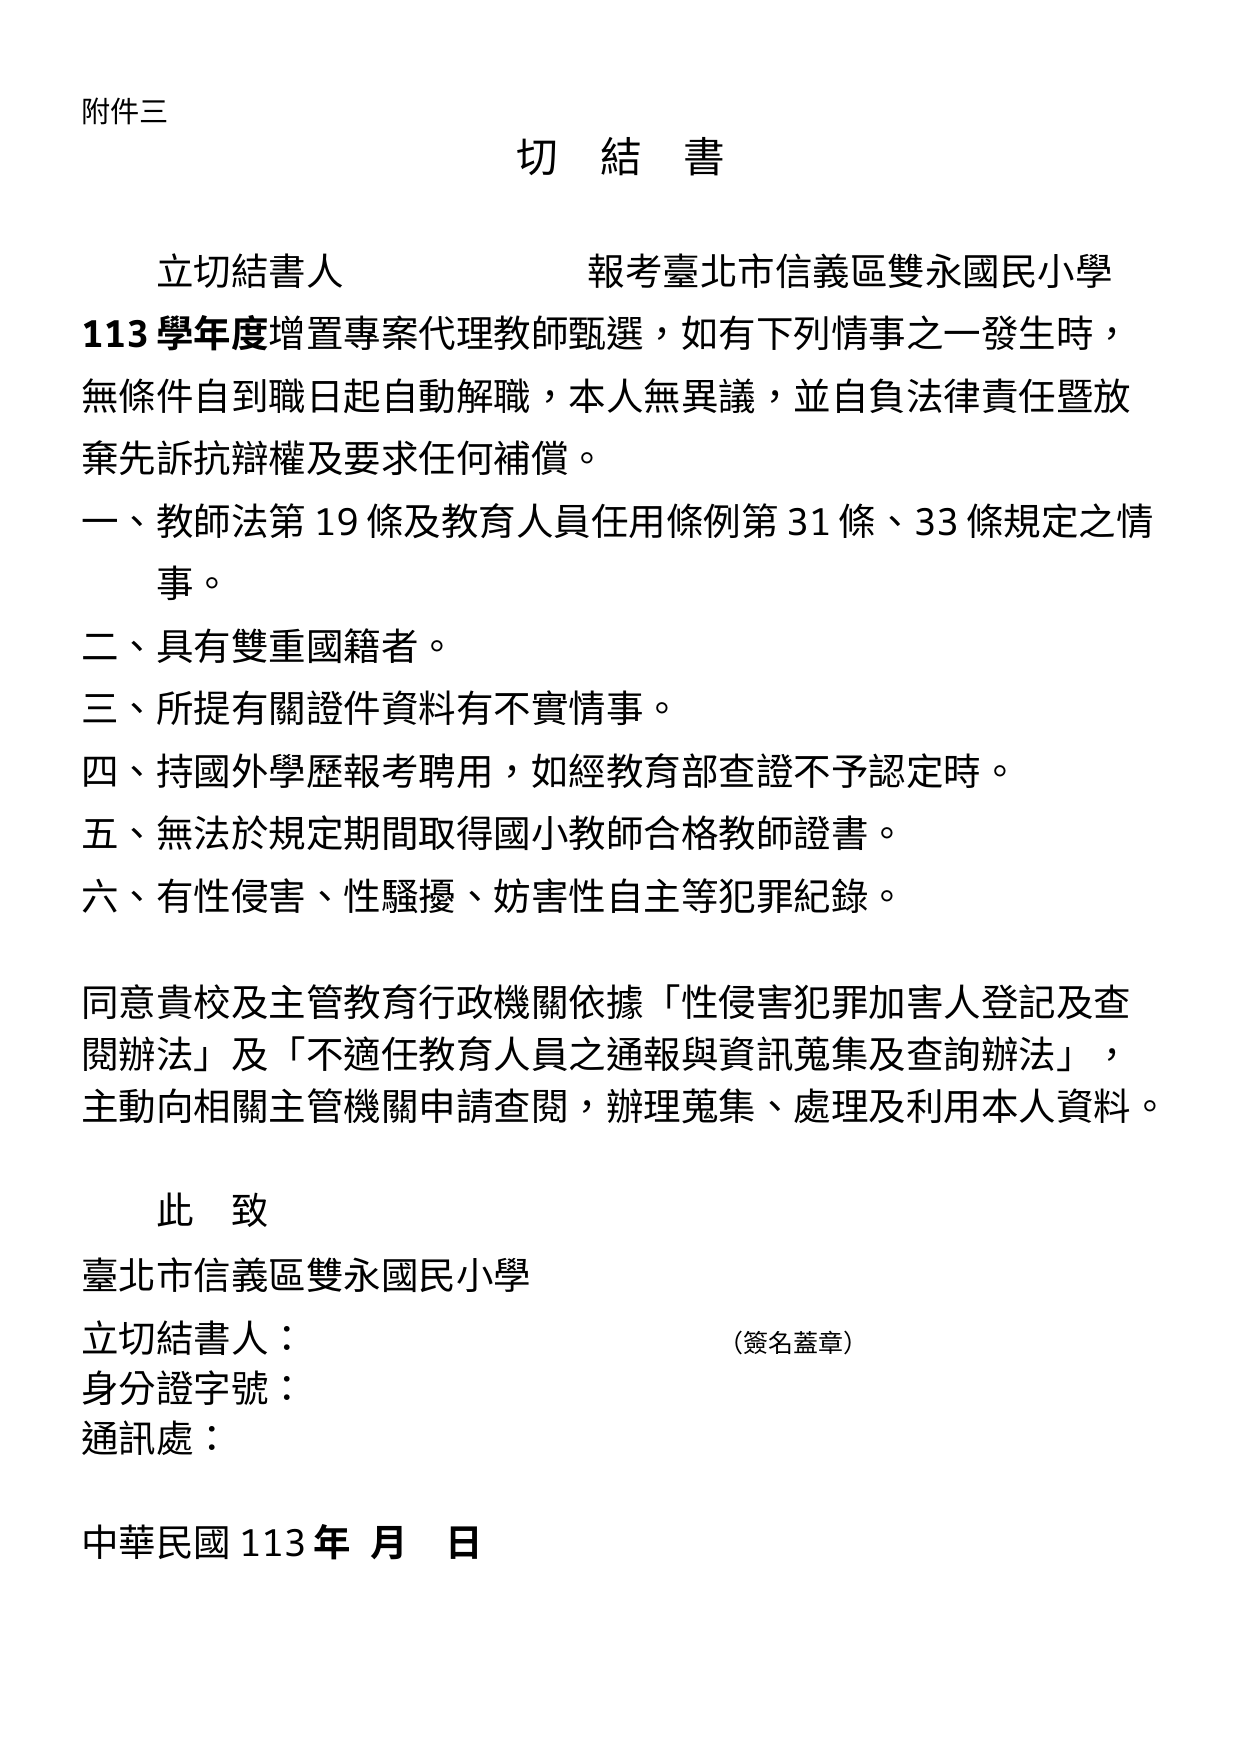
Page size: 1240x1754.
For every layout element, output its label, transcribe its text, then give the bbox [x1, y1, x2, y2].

text 中華民國113年 月 日 [81, 1514, 1160, 1566]
text 立切結書人 報考臺北市信義區雙永國民小學113學年度增置專案代理教師甄選，如有下列情事之一發生時，無條件自到職日起自動解職，本人無異議，並自負法律責任暨放棄先訴抗辯權及要求任何補償。 [81, 235, 1160, 485]
text 四、持國外學歷報考聘用，如經教育部查證不予認定時。 [81, 735, 1160, 798]
text 身分證字號： [81, 1362, 1160, 1412]
text 六、有性侵害、性騷擾、妨害性自主等犯罪紀錄。 [81, 860, 1160, 923]
text 附件三 [81, 89, 1160, 131]
text 切 結 書 [81, 131, 1160, 183]
text 通訊處： [81, 1412, 1160, 1462]
text 一、教師法第19條及教育人員任用條例第31條、33條規定之情事。 [81, 485, 1160, 610]
text 同意貴校及主管教育行政機關依據「性侵害犯罪加害人登記及查閱辦法」及「不適任教育人員之通報與資訊蒐集及查詢辦法」，主動向相關主管機關申請查閱，辦理蒐集、處理及利用本人資料。 [81, 975, 1160, 1131]
text 五、無法於規定期間取得國小教師合格教師證書。 [81, 798, 1160, 860]
text 此 致 [81, 1183, 1160, 1235]
text 臺北市信義區雙永國民小學 [81, 1248, 1160, 1300]
text 立切結書人： （簽名蓋章） [81, 1312, 1160, 1362]
text 二、具有雙重國籍者。 [81, 610, 1160, 673]
text 三、所提有關證件資料有不實情事。 [81, 673, 1160, 735]
